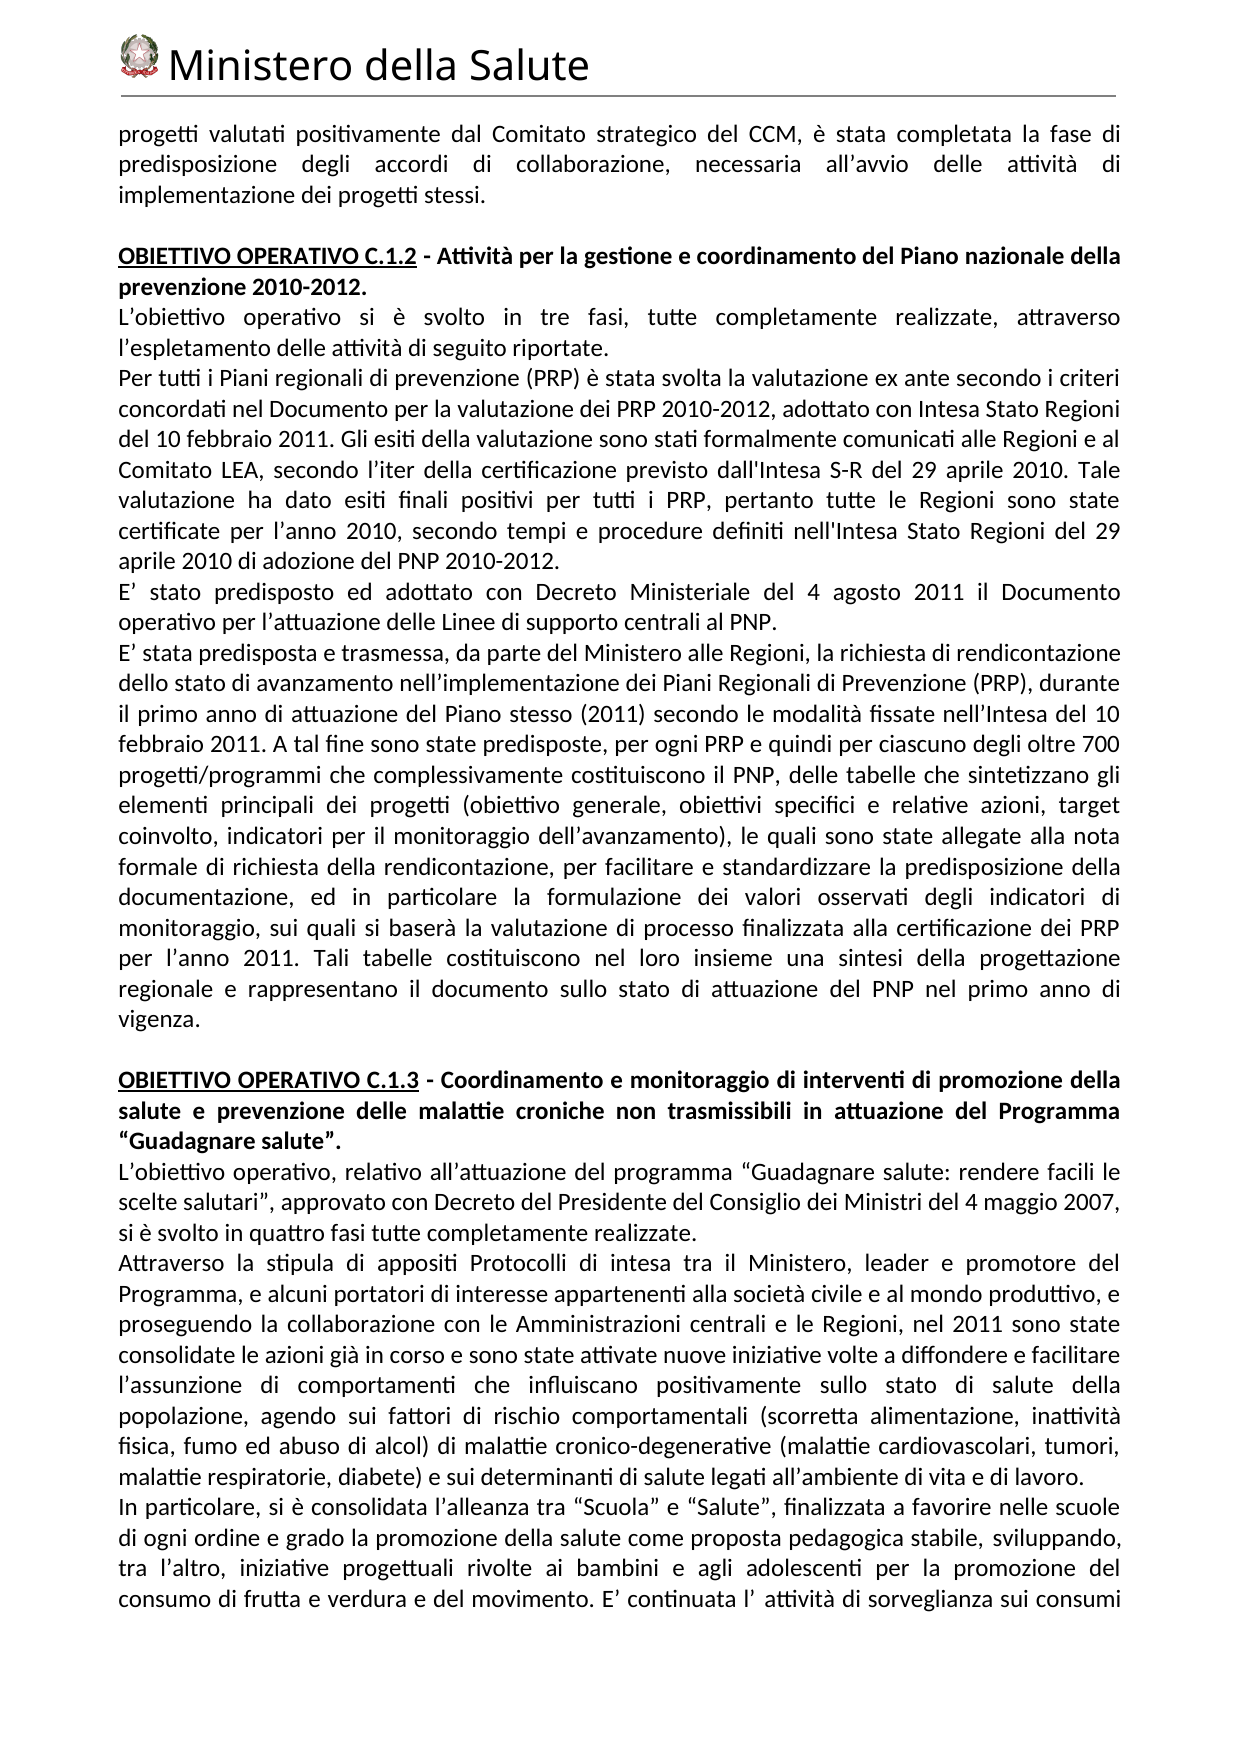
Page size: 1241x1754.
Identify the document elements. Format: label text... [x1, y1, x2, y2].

text OBIETTIVO OPERATIVO C.1.2 - Attività per la gestione e coordinamento del Piano nazionale della prevenzione 2010-2012. [118, 240, 1122, 301]
text progetti valutati positivamente dal Comitato strategico del CCM, è stata completata la fase di predisposizione degli accordi di collaborazione, necessaria all’avvio delle attività di implementazione dei progetti stessi. [118, 118, 1122, 210]
text In particolare, si è consolidata l’alleanza tra “Scuola” e “Salute”, finalizzata a favorire nelle scuole di ogni ordine e grado la promozione della salute come proposta pedagogica stabile, sviluppando, tra l’altro, iniziative progettuali rivolte ai bambini e agli adolescenti per la promozione del consumo di frutta e verdura e del movimento. E’ continuata l’ attività di sorveglianza sui consumi [118, 1492, 1122, 1614]
text Per tutti i Piani regionali di prevenzione (PRP) è stata svolta la valutazione ex ante secondo i criteri concordati nel Documento per la valutazione dei PRP 2010-2012, adottato con Intesa Stato Regioni del 10 febbraio 2011. Gli esiti della valutazione sono stati formalmente comunicati alle Regioni e al Comitato LEA, secondo l’iter della certificazione previsto dall'Intesa S-R del 29 aprile 2010. Tale valutazione ha dato esiti finali positivi per tutti i PRP, pertanto tutte le Regioni sono state certificate per l’anno 2010, secondo tempi e procedure definiti nell'Intesa Stato Regioni del 29 aprile 2010 di adozione del PNP 2010-2012. [118, 362, 1122, 576]
text E’ stata predisposta e trasmessa, da parte del Ministero alle Regioni, la richiesta di rendicontazione dello stato di avanzamento nell’implementazione dei Piani Regionali di Prevenzione (PRP), durante il primo anno di attuazione del Piano stesso (2011) secondo le modalità fissate nell’Intesa del 10 febbraio 2011. A tal fine sono state predisposte, per ogni PRP e quindi per ciascuno degli oltre 700 progetti/programmi che complessivamente costituiscono il PNP, delle tabelle che sintetizzano gli elementi principali dei progetti (obiettivo generale, obiettivi specifici e relative azioni, target coinvolto, indicatori per il monitoraggio dell’avanzamento), le quali sono state allegate alla nota formale di richiesta della rendicontazione, per facilitare e standardizzare la predisposizione della documentazione, ed in particolare la formulazione dei valori osservati degli indicatori di monitoraggio, sui quali si baserà la valutazione di processo finalizzata alla certificazione dei PRP per l’anno 2011. Tali tabelle costituiscono nel loro insieme una sintesi della progettazione regionale e rappresentano il documento sullo stato di attuazione del PNP nel primo anno di vigenza. [118, 637, 1122, 1034]
picture [119, 32, 161, 80]
text L’obiettivo operativo, relativo all’attuazione del programma “Guadagnare salute: rendere facili le scelte salutari”, approvato con Decreto del Presidente del Consiglio dei Ministri del 4 maggio 2007, si è svolto in quattro fasi tutte completamente realizzate. [118, 1156, 1122, 1247]
text OBIETTIVO OPERATIVO C.1.3 - Coordinamento e monitoraggio di interventi di promozione della salute e prevenzione delle malattie croniche non trasmissibili in attuazione del Programma “Guadagnare salute”. [118, 1064, 1122, 1156]
text Attraverso la stipula di appositi Protocolli di intesa tra il Ministero, leader e promotore del Programma, e alcuni portatori di interesse appartenenti alla società civile e al mondo produttivo, e proseguendo la collaborazione con le Amministrazioni centrali e le Regioni, nel 2011 sono state consolidate le azioni già in corso e sono state attivate nuove iniziative volte a diffondere e facilitare l’assunzione di comportamenti che influiscano positivamente sullo stato di salute della popolazione, agendo sui fattori di rischio comportamentali (scorretta alimentazione, inattività fisica, fumo ed abuso di alcol) di malattie cronico-degenerative (malattie cardiovascolari, tumori, malattie respiratorie, diabete) e sui determinanti di salute legati all’ambiente di vita e di lavoro. [118, 1247, 1122, 1492]
text L’obiettivo operativo si è svolto in tre fasi, tutte completamente realizzate, attraverso l’espletamento delle attività di seguito riportate. [118, 301, 1122, 362]
text E’ stato predisposto ed adottato con Decreto Ministeriale del 4 agosto 2011 il Documento operativo per l’attuazione delle Linee di supporto centrali al PNP. [118, 576, 1122, 637]
